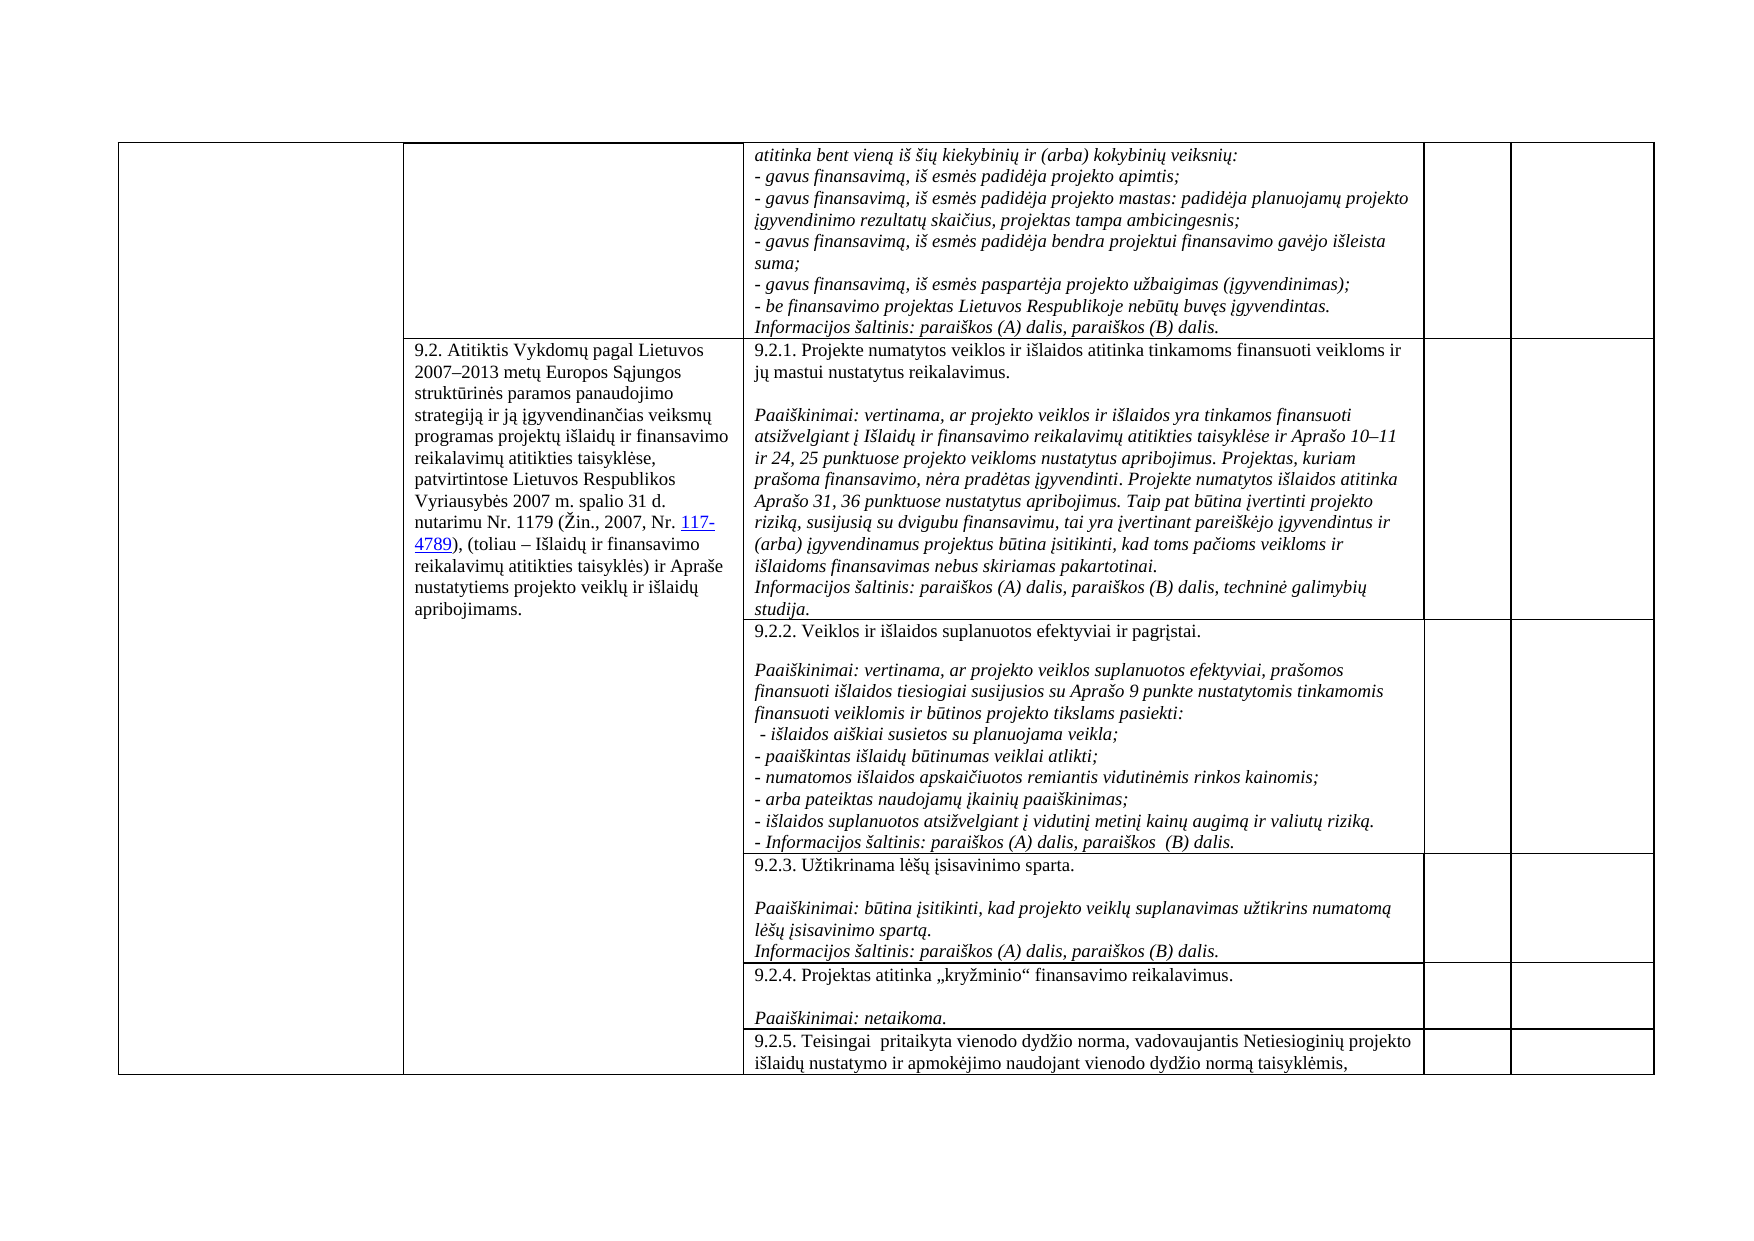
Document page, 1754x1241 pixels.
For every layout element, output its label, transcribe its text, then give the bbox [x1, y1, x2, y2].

table_cell [1512, 1030, 1653, 1073]
table_cell [1425, 963, 1510, 1028]
table_cell 9.2.2. Veiklos ir išlaidos suplanuotos efektyviai ir pagrįstai. Paaiškinimai: vertinama, ar projekto veiklos suplanuotos efektyviai, prašomos finansuoti išlaidos tiesiogiai susijusios su Aprašo 9 punkte nustatytomis tinkamomis finansuoti veiklomis ir būtinos projekto tikslams pasiekti: - išlaidos aiškiai susietos su planuojama veikla; - paaiškintas išlaidų būtinumas veiklai atlikti; - numatomos išlaidos apskaičiuotos remiantis vidutinėmis rinkos kainomis; - arba pateiktas naudojamų įkainių paaiškinimas; - išlaidos suplanuotos atsižvelgiant į vidutinį metinį kainų augimą ir valiutų riziką. - Informacijos šaltinis: paraiškos (A) dalis, paraiškos (B) dalis. [744, 620, 1424, 853]
table_cell 9.2.5. Teisingai pritaikyta vienodo dydžio norma, vadovaujantis Netiesioginių projekto išlaidų nustatymo ir apmokėjimo naudojant vienodo dydžio normą taisyklėmis, [744, 1030, 1423, 1073]
table_cell [1425, 854, 1510, 962]
table_cell [1425, 620, 1510, 853]
table_cell 9.2.4. Projektas atitinka „kryžminio“ finansavimo reikalavimus. Paaiškinimai: netaikoma. [744, 964, 1423, 1028]
table_cell 9.2. Atitiktis Vykdomų pagal Lietuvos 2007–2013 metų Europos Sąjungos struktūrinės paramos panaudojimo strategiją ir ją įgyvendinančias veiksmų programas projektų išlaidų ir finansavimo reikalavimų atitikties taisyklėse, patvirtintose Lietuvos Respublikos Vyriausybės 2007 m. spalio 31 d. nutarimu Nr. 1179 (Žin., 2007, Nr. 117-4789), (toliau – Išlaidų ir finansavimo reikalavimų atitikties taisyklės) ir Apraše nustatytiems projekto veiklų ir išlaidų apribojimams. [404, 339, 743, 1073]
table_cell atitinka bent vieną iš šių kiekybinių ir (arba) kokybinių veiksnių: - gavus finansavimą, iš esmės padidėja projekto apimtis; - gavus finansavimą, iš esmės padidėja projekto mastas: padidėja planuojamų projekto įgyvendinimo rezultatų skaičius, projektas tampa ambicingesnis; - gavus finansavimą, iš esmės padidėja bendra projektui finansavimo gavėjo išleista suma; - gavus finansavimą, iš esmės paspartėja projekto užbaigimas (įgyvendinimas); - be finansavimo projektas Lietuvos Respublikoje nebūtų buvęs įgyvendintas. Informacijos šaltinis: paraiškos (A) dalis, paraiškos (B) dalis. [744, 143, 1423, 338]
table_cell [1512, 854, 1653, 962]
table_cell [1425, 1030, 1510, 1073]
table_cell [404, 144, 743, 338]
table_cell [119, 143, 403, 1073]
table_cell [1512, 143, 1653, 338]
table_cell 9.2.3. Užtikrinama lėšų įsisavinimo sparta. Paaiškinimai: būtina įsitikinti, kad projekto veiklų suplanavimas užtikrins numatomą lėšų įsisavinimo spartą. Informacijos šaltinis: paraiškos (A) dalis, paraiškos (B) dalis. [744, 854, 1423, 962]
table_cell [1512, 339, 1653, 619]
table_cell [1425, 339, 1510, 619]
table_cell [1512, 620, 1653, 853]
table_cell [1512, 963, 1653, 1028]
table_cell 9.2.1. Projekte numatytos veiklos ir išlaidos atitinka tinkamoms finansuoti veikloms ir jų mastui nustatytus reikalavimus. Paaiškinimai: vertinama, ar projekto veiklos ir išlaidos yra tinkamos finansuoti atsižvelgiant į Išlaidų ir finansavimo reikalavimų atitikties taisyklėse ir Aprašo 10–11 ir 24, 25 punktuose projekto veikloms nustatytus apribojimus. Projektas, kuriam prašoma finansavimo, nėra pradėtas įgyvendinti. Projekte numatytos išlaidos atitinka Aprašo 31, 36 punktuose nustatytus apribojimus. Taip pat būtina įvertinti projekto riziką, susijusią su dvigubu finansavimu, tai yra įvertinant pareiškėjo įgyvendintus ir (arba) įgyvendinamus projektus būtina įsitikinti, kad toms pačioms veikloms ir išlaidoms finansavimas nebus skiriamas pakartotinai. Informacijos šaltinis: paraiškos (A) dalis, paraiškos (B) dalis, techninė galimybių studija. [744, 339, 1423, 619]
table_cell [1425, 143, 1510, 338]
